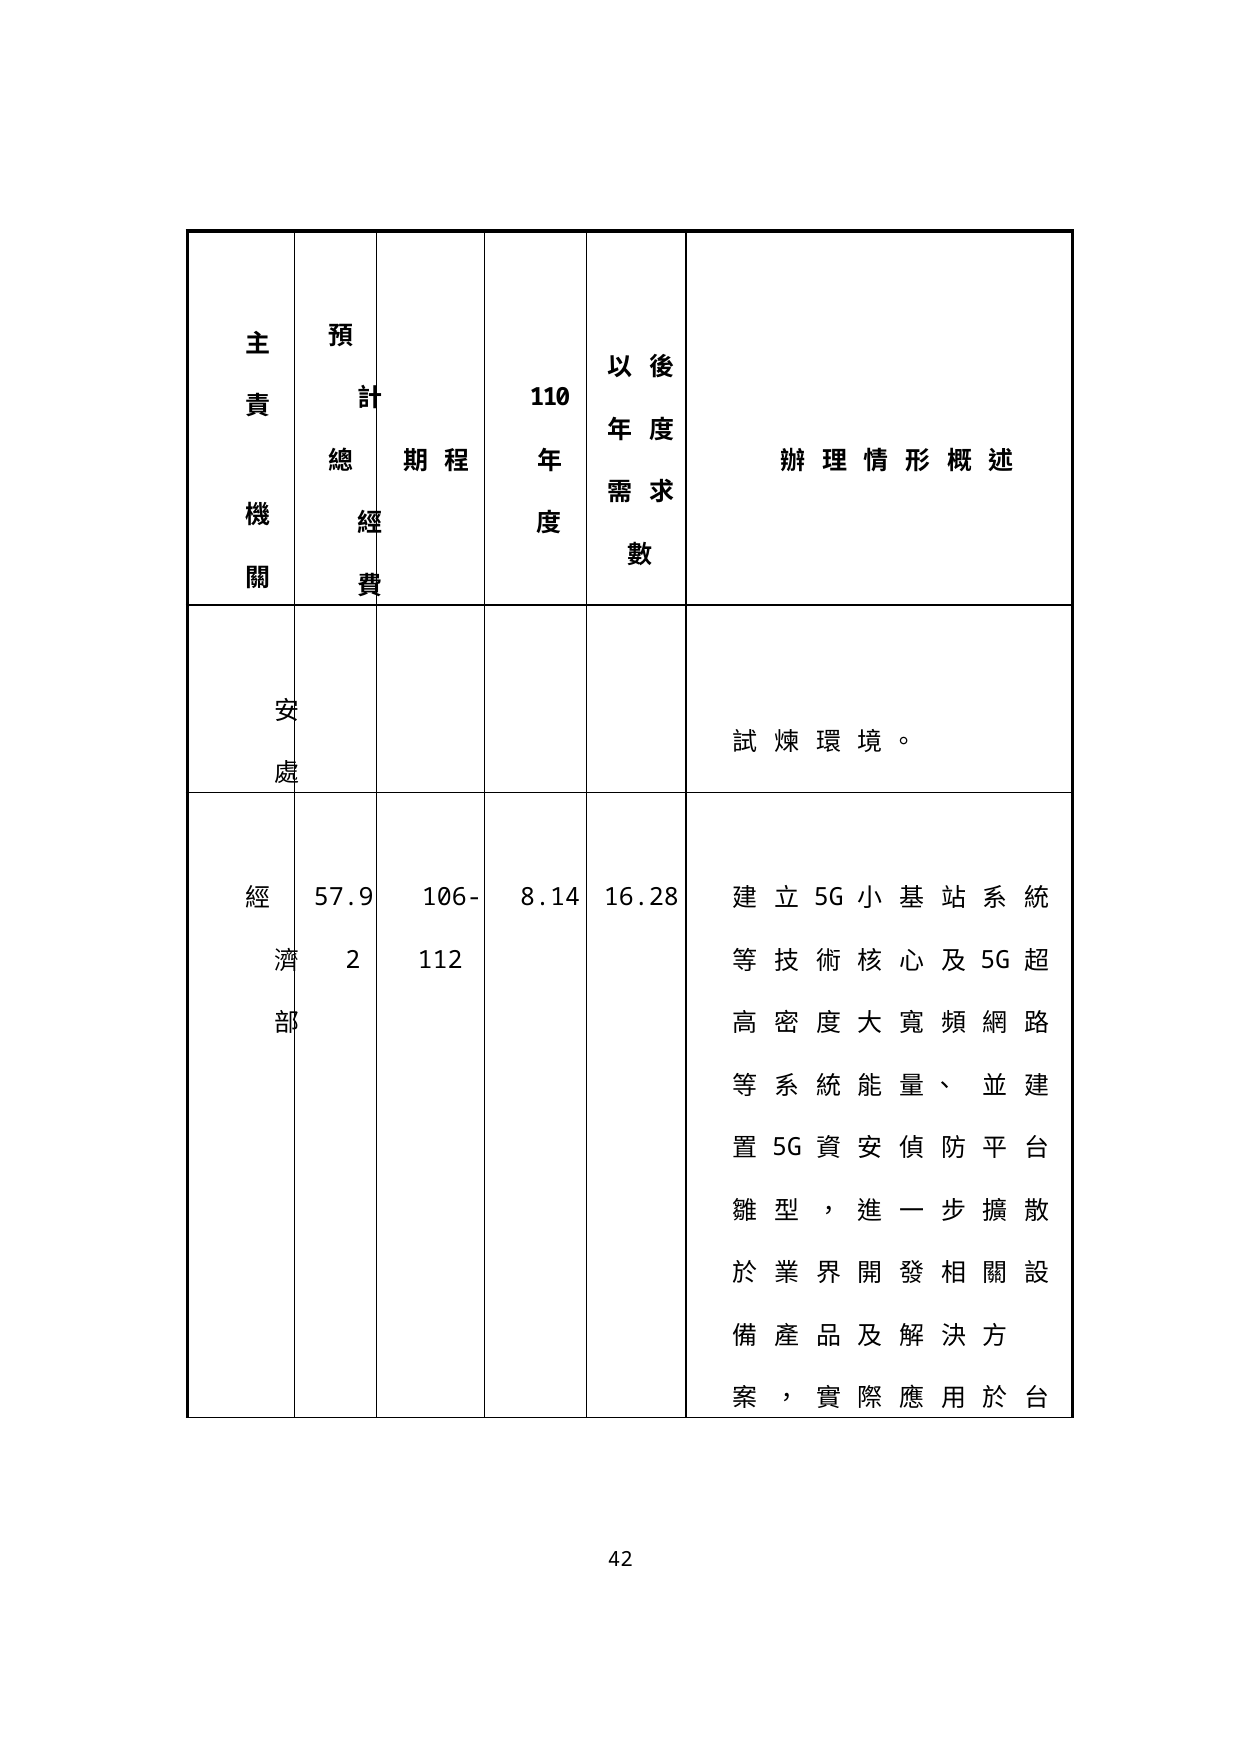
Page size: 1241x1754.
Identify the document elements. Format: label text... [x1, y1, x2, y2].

table_header 110年度 [485, 233, 586, 604]
table_cell 行政院 資安處 [278, 766, 294, 781]
table_cell 57.92 [295, 793, 376, 1417]
table_cell [377, 606, 484, 792]
table_header 預計 總經費 [295, 233, 376, 604]
table_cell 建立5G小基站系統等技術核心及5G超高密度大寬頻網路等系統能量、並建置5G資安偵防平台雛型，進一步擴散於業界開發相關設備產品及解決方案，實際應用於台 [687, 793, 1071, 1417]
table_cell 行政院 資安處 [189, 606, 294, 792]
table_cell 16.28 [587, 793, 685, 1417]
table_header 主責 機關 [189, 233, 294, 604]
table_cell [485, 606, 586, 792]
table_cell 0 [295, 606, 376, 792]
table_header 以後年度需求數 [587, 233, 685, 604]
table_cell 8.14 [485, 793, 586, 1417]
table_cell 經濟部 [189, 793, 294, 1417]
table_cell 試煉環境。 [687, 606, 1071, 792]
table_header 期程 [377, 233, 484, 604]
table_cell [587, 606, 685, 792]
table_header 辦理情形概述 [687, 233, 1071, 604]
table_cell 106-112 [377, 793, 484, 1417]
